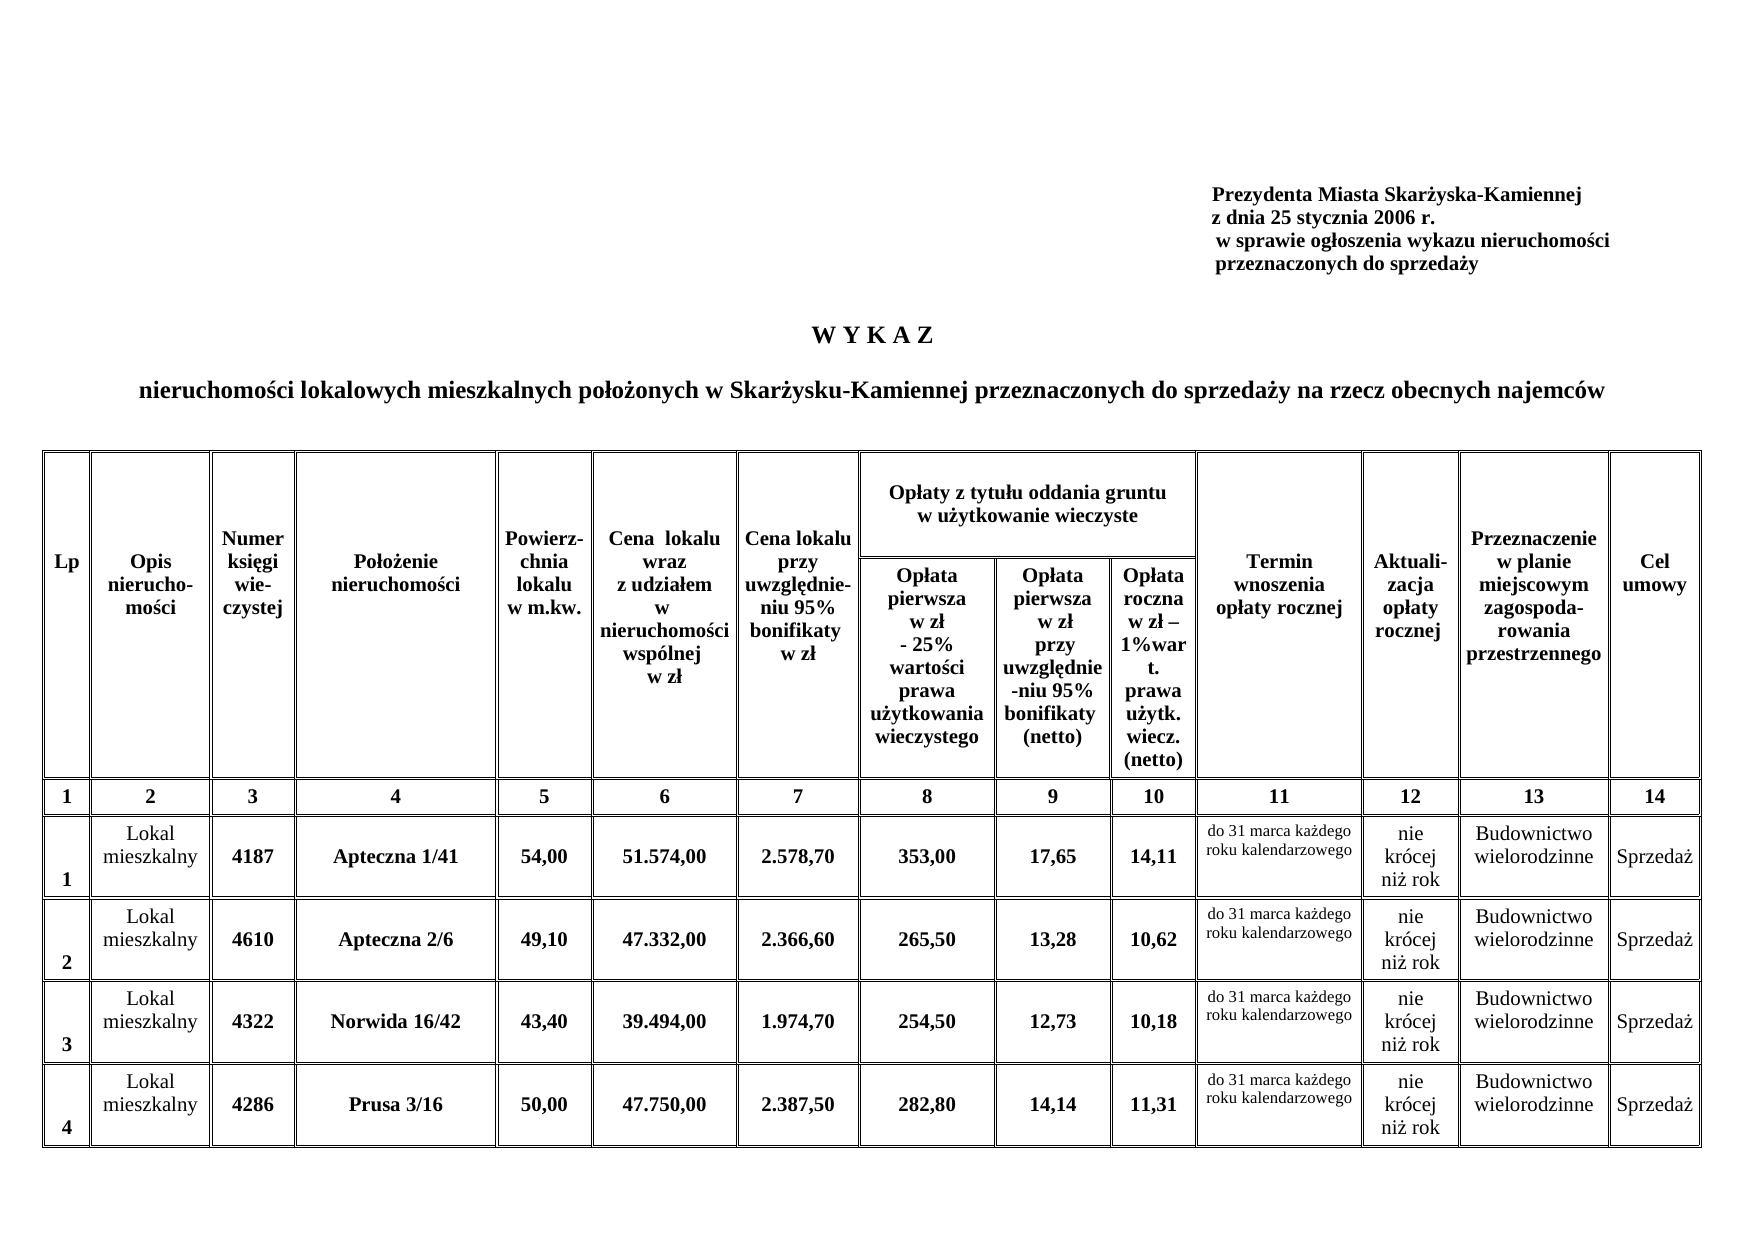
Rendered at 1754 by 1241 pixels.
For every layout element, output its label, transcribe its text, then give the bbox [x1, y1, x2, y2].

table_cell Sprzedaż [1611, 982, 1699, 1062]
table_header Cena lokalu przy uwzględnie-niu 95% bonifikaty w zł [739, 453, 858, 777]
text w sprawie ogłoszenia wykazu nieruchomości [71, 229, 1680, 252]
table_cell Sprzedaż [1611, 1065, 1699, 1145]
table_cell Budownictwo wielorodzinne [1461, 1065, 1608, 1145]
table_header Cel umowy [1611, 453, 1699, 777]
table_cell 4322 [213, 982, 294, 1062]
table_cell do 31 marca każdego roku kalendarzowego [1198, 817, 1361, 896]
table_cell 47.750,00 [594, 1065, 736, 1145]
table_cell 54,00 [499, 817, 591, 896]
table_cell 3 [213, 780, 294, 814]
table_cell 282,80 [861, 1065, 994, 1145]
text z dnia 25 stycznia 2006 r. [71, 206, 1680, 229]
table_cell 10,18 [1113, 982, 1195, 1062]
table_cell Opłata pierwsza w zł - 25% wartości prawa użytkowania wieczystego [861, 559, 994, 777]
table_cell 14 [1611, 780, 1699, 814]
table_header Lp [45, 453, 89, 777]
table_cell 12 [1364, 780, 1458, 814]
table_header Aktuali-zacja opłaty rocznej [1364, 453, 1458, 777]
table_cell Budownictwo wielorodzinne [1461, 982, 1608, 1062]
table_cell Opłata pierwsza w zł przy uwzględnie-niu 95% bonifikaty (netto) [997, 559, 1109, 777]
table_cell 1.974,70 [739, 982, 858, 1062]
table_cell do 31 marca każdego roku kalendarzowego [1198, 1065, 1361, 1145]
table_cell 9 [997, 780, 1110, 814]
table_header Powierz-chnia lokalu w m.kw. [499, 453, 591, 777]
table_cell 10 [1113, 780, 1195, 814]
table_cell 4610 [213, 900, 294, 979]
table_cell 6 [594, 780, 736, 814]
table_cell 17,65 [997, 817, 1110, 896]
table_cell 50,00 [499, 1065, 591, 1145]
table_cell 13,28 [997, 900, 1110, 979]
table_cell Budownictwo wielorodzinne [1461, 900, 1608, 979]
table_cell nie krócej niż rok [1364, 817, 1458, 896]
table_cell Lokal mieszkalny [92, 982, 209, 1062]
table_cell do 31 marca każdego roku kalendarzowego [1198, 900, 1361, 979]
table_cell 2 [45, 900, 89, 979]
table_cell 7 [739, 780, 858, 814]
table_cell 265,50 [861, 900, 994, 979]
table_cell 3 [45, 982, 89, 1062]
table_cell 11 [1198, 780, 1361, 814]
table_header Przeznaczenie w planie miejscowym zagospoda- rowania przestrzennego [1461, 453, 1608, 777]
subtitle W Y K A Z [71, 321, 1680, 349]
table_cell Apteczna 1/41 [297, 817, 495, 896]
table_cell 4 [45, 1065, 89, 1145]
table_header Opis nierucho-mości [92, 453, 209, 777]
table_cell Sprzedaż [1611, 900, 1699, 979]
table_cell do 31 marca każdego roku kalendarzowego [1198, 982, 1361, 1062]
table_header Położenie nieruchomości [297, 453, 495, 777]
table_cell Sprzedaż [1611, 817, 1699, 896]
table_cell 49,10 [499, 900, 591, 979]
table_cell Norwida 16/42 [297, 982, 495, 1062]
title Prezydenta Miasta Skarżyska-Kamiennej [71, 183, 1680, 206]
table_cell 2.387,50 [739, 1065, 858, 1145]
table_header Cena lokalu wraz z udziałem w nieruchomości wspólnej w zł [594, 453, 736, 777]
table_cell nie krócej niż rok [1364, 982, 1458, 1062]
table_cell 4286 [213, 1065, 294, 1145]
table_cell nie krócej niż rok [1364, 1065, 1458, 1145]
table_cell 12,73 [997, 982, 1110, 1062]
table_cell 254,50 [861, 982, 994, 1062]
table_header Opłaty z tytułu oddania gruntu w użytkowanie wieczyste [861, 453, 1195, 556]
table_cell 5 [499, 780, 591, 814]
table_cell 51.574,00 [594, 817, 736, 896]
table_header Termin wnoszenia opłaty rocznej [1198, 453, 1361, 777]
table_cell 14,14 [997, 1065, 1110, 1145]
table_cell Lokal mieszkalny [92, 900, 209, 979]
table_cell 2 [92, 780, 209, 814]
table_cell 43,40 [499, 982, 591, 1062]
table_cell 2.578,70 [739, 817, 858, 896]
table_cell 13 [1461, 780, 1608, 814]
table_cell 11,31 [1113, 1065, 1195, 1145]
text przeznaczonych do sprzedaży [71, 252, 1680, 275]
table_cell 14,11 [1113, 817, 1195, 896]
table_cell 2.366,60 [739, 900, 858, 979]
table_cell 1 [45, 780, 89, 814]
table_cell 4187 [213, 817, 294, 896]
table_cell Apteczna 2/6 [297, 900, 495, 979]
table_cell Budownictwo wielorodzinne [1461, 817, 1608, 896]
table_cell 4 [297, 780, 495, 814]
table_cell 10,62 [1113, 900, 1195, 979]
table_cell 47.332,00 [594, 900, 736, 979]
table_cell nie krócej niż rok [1364, 900, 1458, 979]
text nieruchomości lokalowych mieszkalnych położonych w Skarżysku-Kamiennej przeznaczonych do sprzedaży na rzecz obecnych najemców [71, 376, 1680, 404]
table_cell Lokal mieszkalny [92, 1065, 209, 1145]
table_cell Prusa 3/16 [297, 1065, 495, 1145]
table_header Numer księgi wie- czystej [213, 453, 294, 777]
table_cell 8 [861, 780, 994, 814]
table_cell 353,00 [861, 817, 994, 896]
table_cell Opłata roczna w zł – 1%wart. prawa użytk. wiecz. (netto) [1112, 559, 1195, 777]
table_cell Lokal mieszkalny [92, 817, 209, 896]
table_cell 1 [45, 817, 89, 896]
table_cell 39.494,00 [594, 982, 736, 1062]
